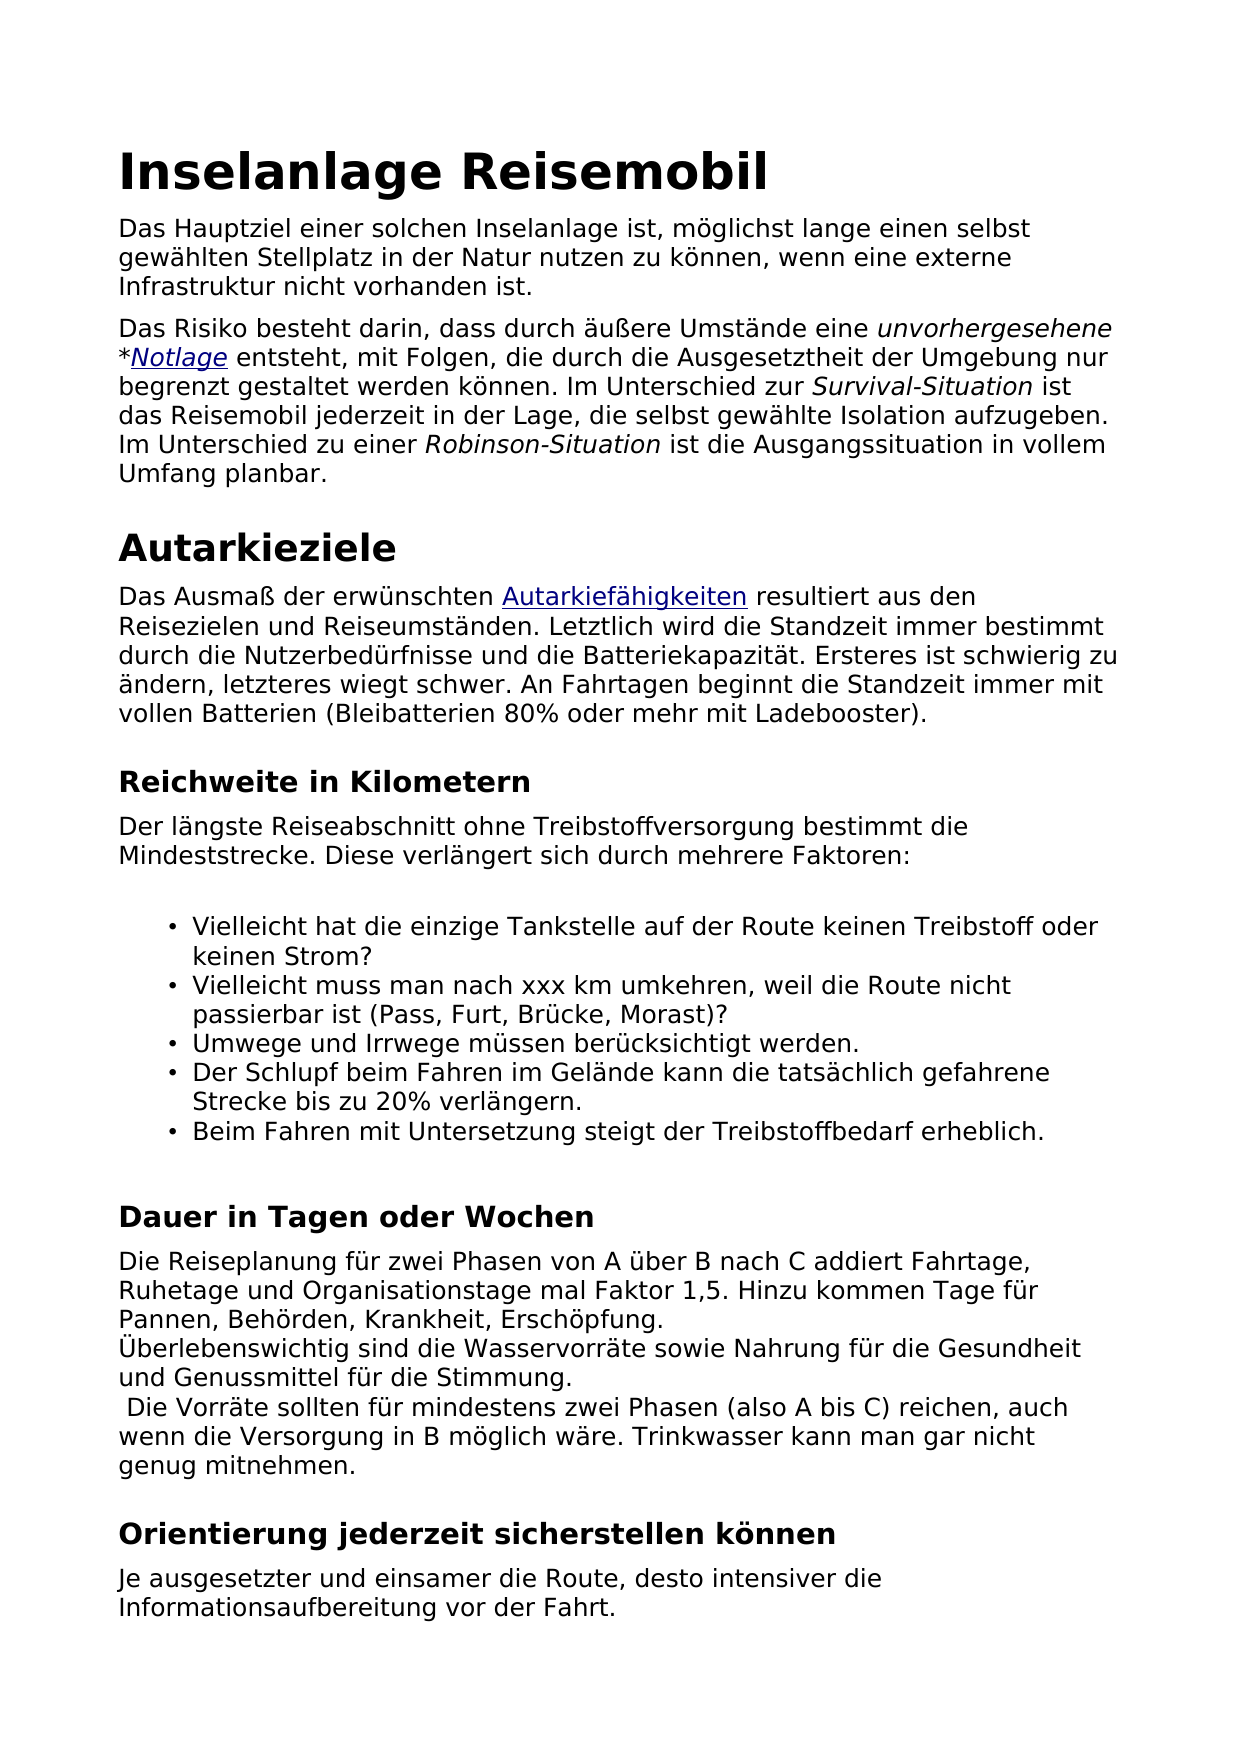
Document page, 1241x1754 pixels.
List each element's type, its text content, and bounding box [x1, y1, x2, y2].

subtitle Reichweite in Kilometern [118, 766, 1122, 800]
list Beim Fahren mit Untersetzung steigt der Treibstoffbedarf erheblich. [177, 1117, 1122, 1146]
text Das Hauptziel einer solchen Inselanlage ist, möglichst lange einen selbst gewählten Stellplatz in der Natur nutzen zu können, wenn eine externe Infrastruktur nicht vorhanden ist. [118, 214, 1122, 301]
subtitle Inselanlage Reisemobil [118, 143, 1122, 201]
list Vielleicht muss man nach xxx km umkehren, weil die Route nicht passierbar ist (Pass, Furt, Brücke, Morast)? [177, 971, 1122, 1029]
list Der Schlupf beim Fahren im Gelände kann die tatsächlich gefahrene Strecke bis zu 20% verlängern. [177, 1058, 1122, 1117]
subtitle Dauer in Tagen oder Wochen [118, 1200, 1122, 1234]
subtitle Orientierung jederzeit sicherstellen können [118, 1518, 1122, 1552]
text Der längste Reiseabschnitt ohne Treibstoffversorgung bestimmt die Mindeststrecke. Diese verlängert sich durch mehrere Faktoren: [118, 812, 1122, 871]
subtitle Autarkieziele [118, 526, 1122, 570]
list Umwege und Irrwege müssen berücksichtigt werden. [177, 1029, 1122, 1058]
text Das Risiko besteht darin, dass durch äußere Umstände eine unvorhergesehene *Notlage entsteht, mit Folgen, die durch die Ausgesetztheit der Umgebung nur begrenzt gestaltet werden können. Im Unterschied zur Survival-Situation ist das Reisemobil jederzeit in der Lage, die selbst gewählte Isolation aufzugeben. Im Unterschied zu einer Robinson-Situation ist die Ausgangssituation in vollem Umfang planbar. [118, 314, 1122, 489]
text Je ausgesetzter und einsamer die Route, desto intensiver die Informationsaufbereitung vor der Fahrt. [118, 1564, 1122, 1622]
text Das Ausmaß der erwünschten Autarkiefähigkeiten resultiert aus den Reisezielen und Reiseumständen. Letztlich wird die Standzeit immer bestimmt durch die Nutzerbedürfnisse und die Batteriekapazität. Ersteres ist schwierig zu ändern, letzteres wiegt schwer. An Fahrtagen beginnt die Standzeit immer mit vollen Batterien (Bleibatterien 80% oder mehr mit Ladebooster). [118, 582, 1122, 728]
list Vielleicht hat die einzige Tankstelle auf der Route keinen Treibstoff oder keinen Strom? [177, 913, 1122, 971]
text Die Reiseplanung für zwei Phasen von A über B nach C addiert Fahrtage, Ruhetage und Organisationstage mal Faktor 1,5. Hinzu kommen Tage für Pannen, Behörden, Krankheit, Erschöpfung. Überlebenswichtig sind die Wasservorräte sowie Nahrung für die Gesundheit und Genussmittel für die Stimmung. Die Vorräte sollten für mindestens zwei Phasen (also A bis C) reichen, auch wenn die Versorgung in B möglich wäre. Trinkwasser kann man gar nicht genug mitnehmen. [118, 1247, 1122, 1480]
